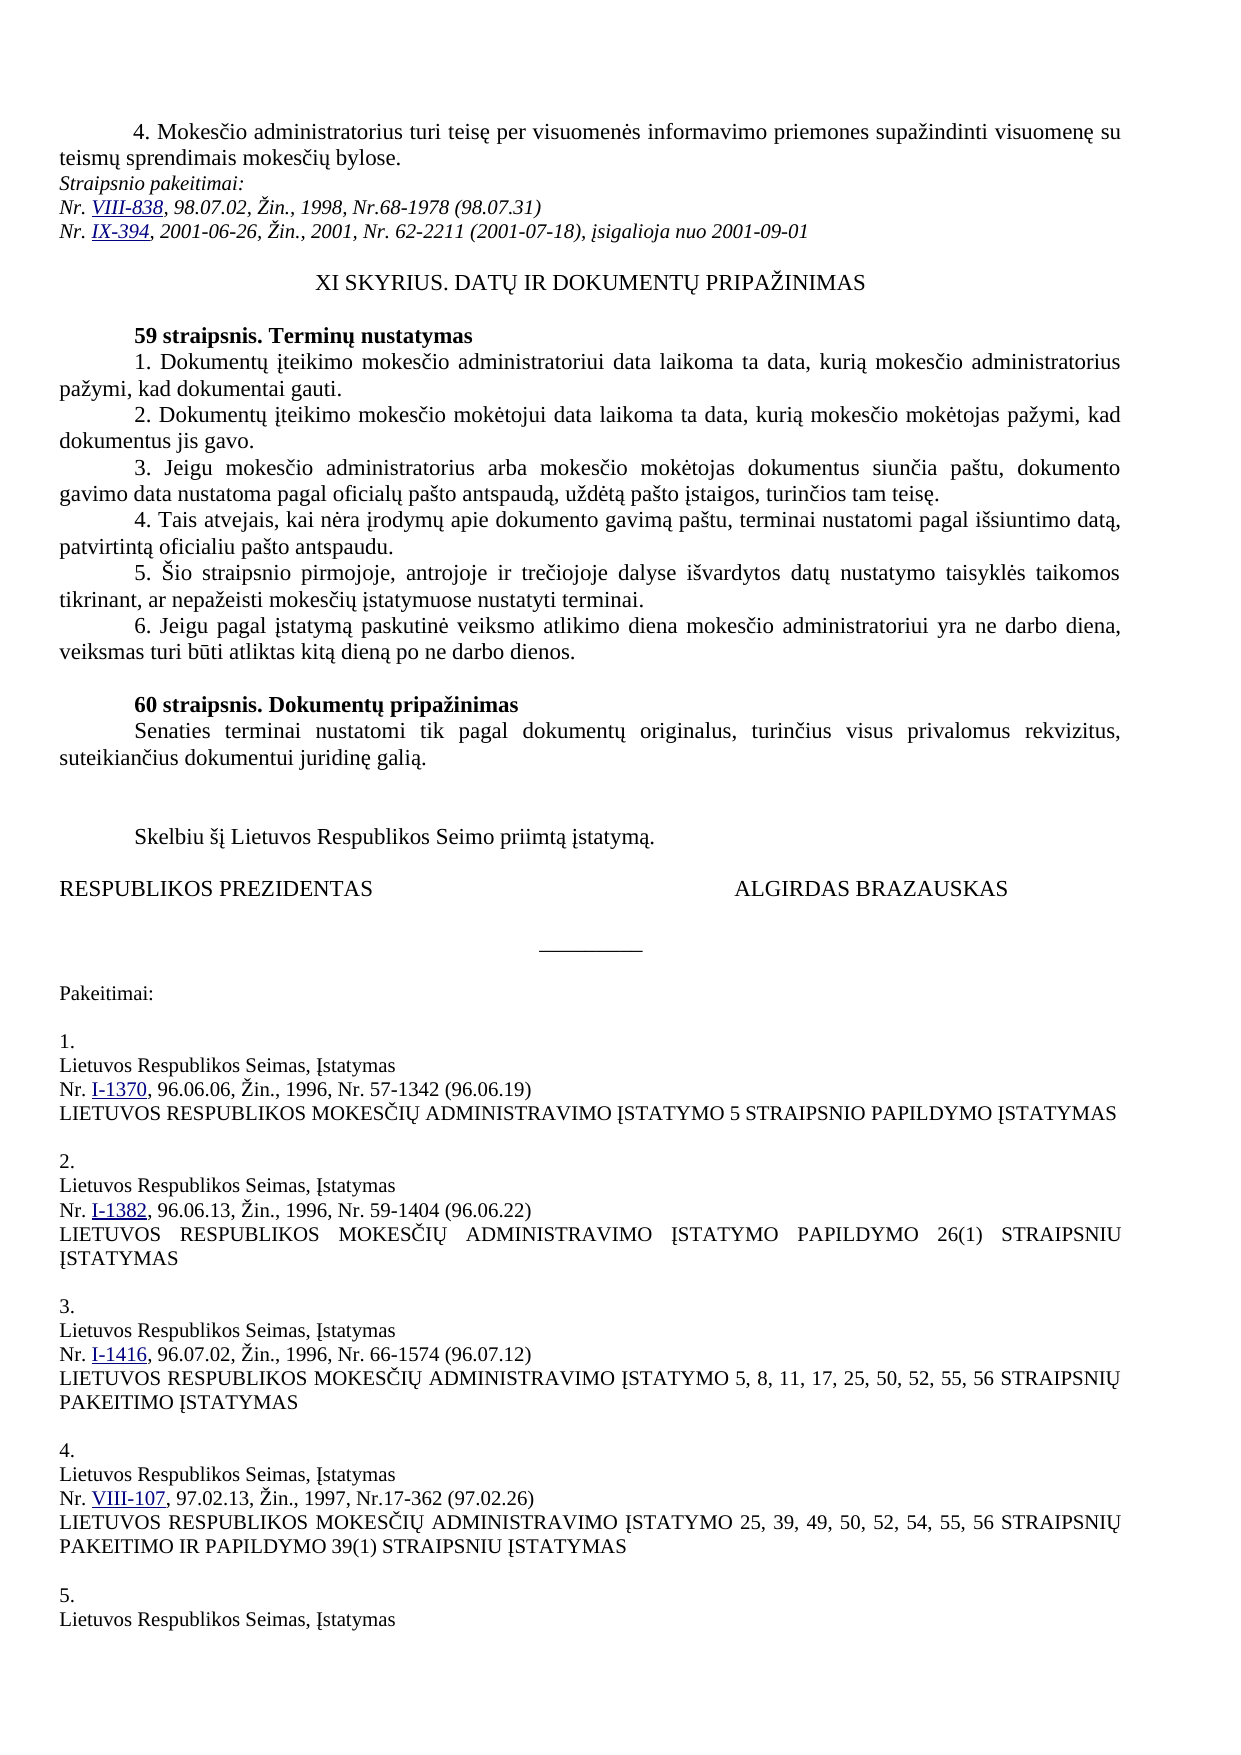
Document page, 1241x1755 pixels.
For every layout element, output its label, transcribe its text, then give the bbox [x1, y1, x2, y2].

subtitle XI SKYRIUS. DATŲ IR DOKUMENTŲ PRIPAŽINIMAS [59, 269, 1122, 296]
text 5. Šio straipsnio pirmojoje, antrojoje ir trečiojoje dalyse išvardytos datų nustatymo taisyklės taikomos tikrinant, ar nepažeisti mokesčių įstatymuose nustatyti terminai. [59, 559, 1122, 612]
text Lietuvos Respublikos Seimas, Įstatymas [59, 1607, 1122, 1631]
text LIETUVOS RESPUBLIKOS MOKESČIŲ ADMINISTRAVIMO ĮSTATYMO 5, 8, 11, 17, 25, 50, 52, 55, 56 STRAIPSNIŲ PAKEITIMO ĮSTATYMAS [59, 1366, 1122, 1414]
text 4. Tais atvejais, kai nėra įrodymų apie dokumento gavimą paštu, terminai nustatomi pagal išsiuntimo datą, patvirtintą oficialiu pašto antspaudu. [59, 507, 1122, 559]
text 2. Dokumentų įteikimo mokesčio mokėtojui data laikoma ta data, kurią mokesčio mokėtojas pažymi, kad dokumentus jis gavo. [59, 401, 1122, 454]
text Straipsnio pakeitimai: [59, 171, 1122, 195]
text Pakeitimai: [59, 981, 1122, 1005]
text 3. Jeigu mokesčio administratorius arba mokesčio mokėtojas dokumentus siunčia paštu, dokumento gavimo data nustatoma pagal oficialų pašto antspaudą, uždėtą pašto įstaigos, turinčios tam teisę. [59, 454, 1122, 507]
text 1. [59, 1029, 1122, 1053]
text Nr. I-1382, 96.06.13, Žin., 1996, Nr. 59-1404 (96.06.22) [59, 1197, 1122, 1222]
text Nr. I-1416, 96.07.02, Žin., 1996, Nr. 66-1574 (96.07.12) [59, 1342, 1122, 1366]
text LIETUVOS RESPUBLIKOS MOKESČIŲ ADMINISTRAVIMO ĮSTATYMO PAPILDYMO 26(1) STRAIPSNIU ĮSTATYMAS [59, 1222, 1122, 1270]
text Nr. VIII-107, 97.02.13, Žin., 1997, Nr.17-362 (97.02.26) [59, 1486, 1122, 1510]
text 4. [59, 1438, 1122, 1462]
text 6. Jeigu pagal įstatymą paskutinė veiksmo atlikimo diena mokesčio administratoriui yra ne darbo diena, veiksmas turi būti atliktas kitą dieną po ne darbo dienos. [59, 612, 1122, 665]
text Senaties terminai nustatomi tik pagal dokumentų originalus, turinčius visus privalomus rekvizitus, suteikiančius dokumentui juridinę galią. [59, 717, 1122, 770]
text Lietuvos Respublikos Seimas, Įstatymas [59, 1318, 1122, 1342]
text 1. Dokumentų įteikimo mokesčio administratoriui data laikoma ta data, kurią mokesčio administratorius pažymi, kad dokumentai gauti. [59, 348, 1122, 401]
text 59 straipsnis. Terminų nustatymas [59, 322, 1122, 348]
text 5. [59, 1582, 1122, 1607]
text 3. [59, 1294, 1122, 1318]
text Nr. VIII-838, 98.07.02, Žin., 1998, Nr.68-1978 (98.07.31) [59, 195, 1122, 219]
text Skelbiu šį Lietuvos Respublikos Seimo priimtą įstatymą. [59, 823, 1122, 849]
text 4. Mokesčio administratorius turi teisę per visuomenės informavimo priemones supažindinti visuomenę su teismų sprendimais mokesčių bylose. [59, 118, 1122, 171]
text Nr. I-1370, 96.06.06, Žin., 1996, Nr. 57-1342 (96.06.19) [59, 1077, 1122, 1101]
text 60 straipsnis. Dokumentų pripažinimas [59, 691, 1122, 717]
text LIETUVOS RESPUBLIKOS MOKESČIŲ ADMINISTRAVIMO ĮSTATYMO 5 STRAIPSNIO PAPILDYMO ĮSTATYMAS [59, 1101, 1122, 1125]
text RESPUBLIKOS PREZIDENTAS ALGIRDAS BRAZAUSKAS [59, 876, 1122, 902]
text _________ [59, 928, 1122, 954]
text Nr. IX-394, 2001-06-26, Žin., 2001, Nr. 62-2211 (2001-07-18), įsigalioja nuo 2001-09-01 [59, 219, 1122, 243]
text LIETUVOS RESPUBLIKOS MOKESČIŲ ADMINISTRAVIMO ĮSTATYMO 25, 39, 49, 50, 52, 54, 55, 56 STRAIPSNIŲ PAKEITIMO IR PAPILDYMO 39(1) STRAIPSNIU ĮSTATYMAS [59, 1510, 1122, 1558]
text Lietuvos Respublikos Seimas, Įstatymas [59, 1173, 1122, 1197]
text 2. [59, 1149, 1122, 1173]
text Lietuvos Respublikos Seimas, Įstatymas [59, 1462, 1122, 1486]
text Lietuvos Respublikos Seimas, Įstatymas [59, 1053, 1122, 1077]
